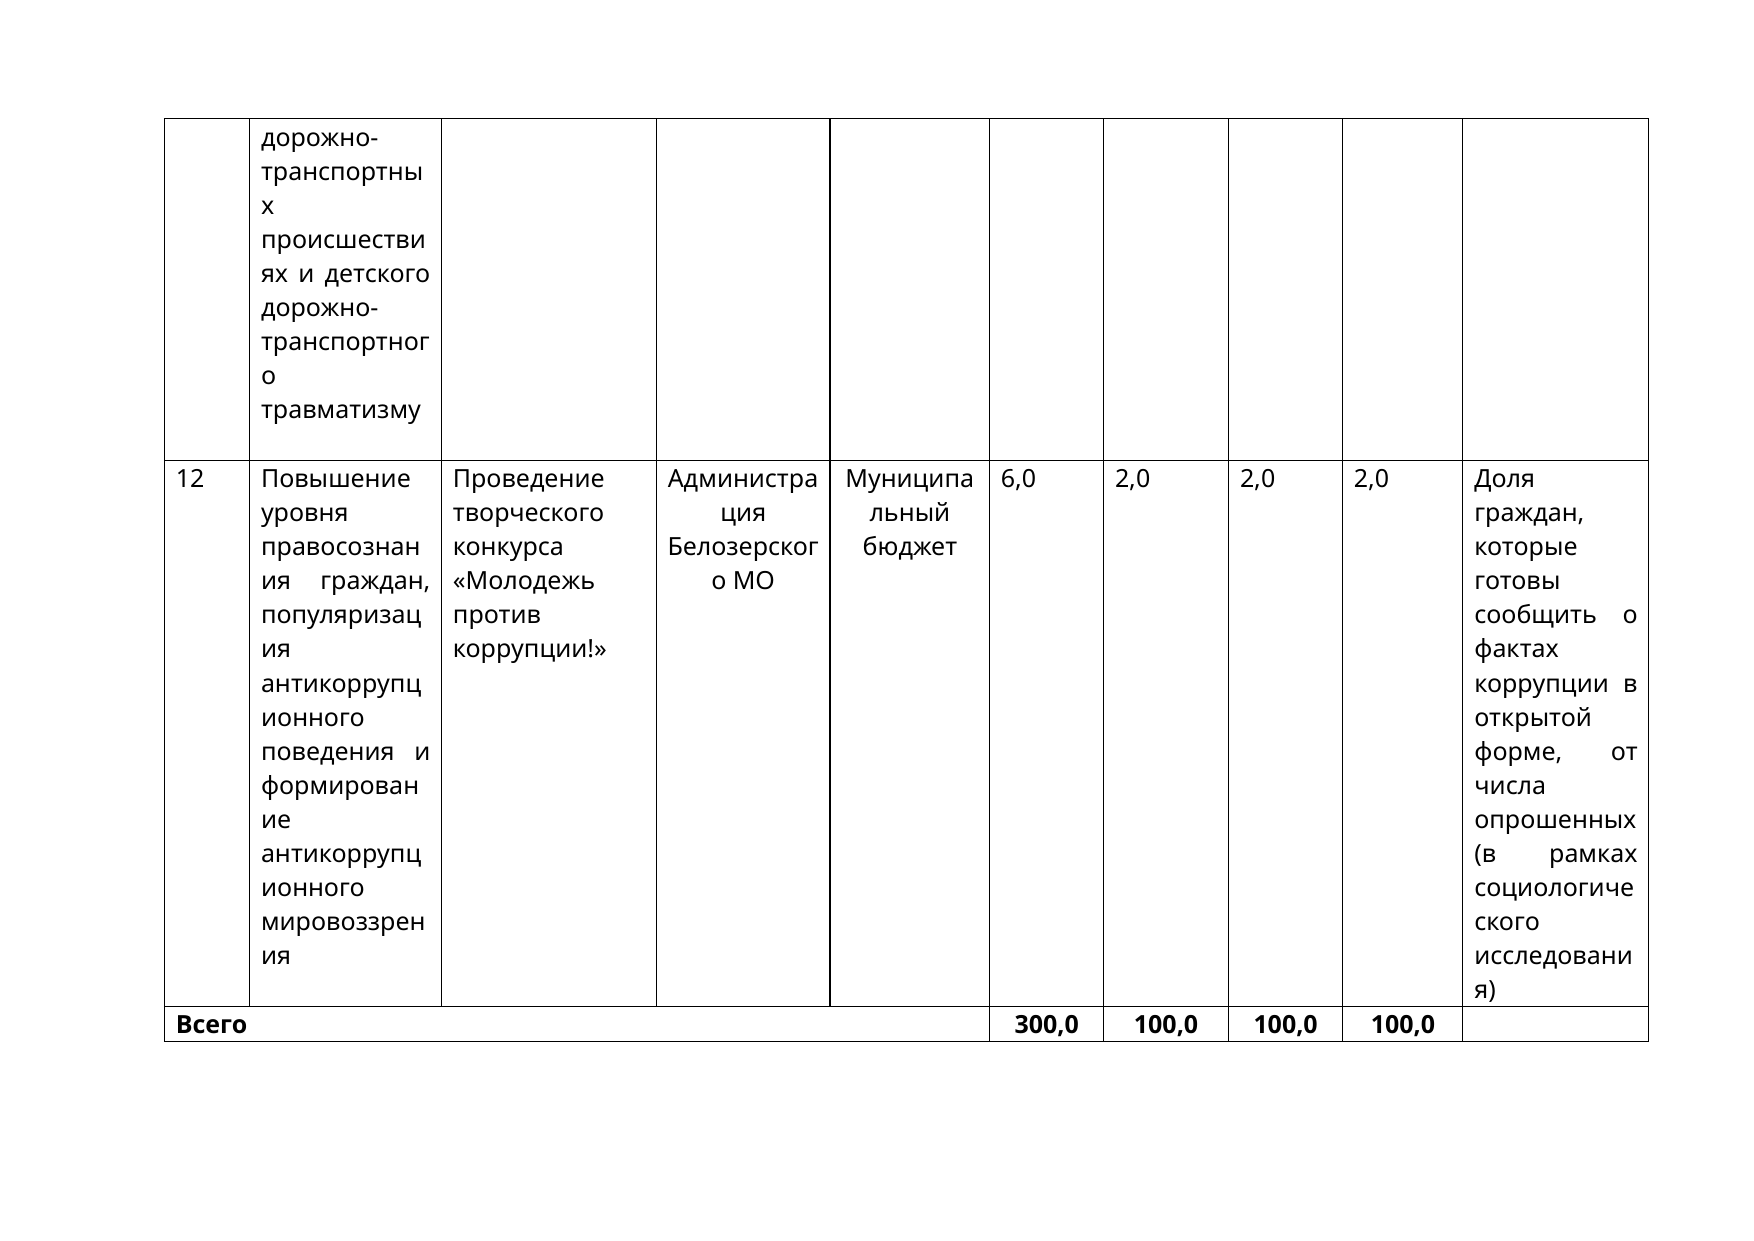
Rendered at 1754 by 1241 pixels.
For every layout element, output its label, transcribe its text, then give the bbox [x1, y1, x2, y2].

table_cell [1463, 119, 1648, 460]
table_cell [442, 119, 656, 460]
table_cell [990, 119, 1103, 460]
table_cell Администрация Белозерского МО [657, 461, 829, 1006]
table_cell [1229, 119, 1342, 460]
table_cell Муниципальный бюджет [831, 461, 989, 1006]
table_cell [1343, 119, 1462, 460]
table_cell 6,0 [990, 461, 1103, 1006]
table_cell Доля граждан, которые готовы сообщить о фактах коррупции в открытой форме, от числа опрошенных (в рамках социологического исследования) [1463, 461, 1648, 1006]
table_cell 2,0 [1104, 461, 1228, 1006]
table_cell 2,0 [1229, 461, 1342, 1006]
table_cell [831, 119, 989, 460]
table_cell 12 [165, 461, 249, 1006]
table_cell 100,0 [1343, 1007, 1462, 1041]
table_cell Проведение творческого конкурса «Молодежь против коррупции!» [442, 461, 656, 1006]
table_cell Повышение уровня правосознания граждан, популяризация антикоррупционного поведения и формирование антикоррупционного мировоззрения [250, 461, 441, 1006]
table_cell дорожно-транспортных происшествиях и детского дорожно-транспортного травматизму [250, 119, 441, 460]
table_cell 100,0 [1229, 1007, 1342, 1041]
table_cell 100,0 [1104, 1007, 1228, 1041]
table_cell [1104, 119, 1228, 460]
table_cell 2,0 [1343, 461, 1462, 1006]
table_cell Всего [165, 1007, 989, 1041]
table_cell 300,0 [990, 1007, 1103, 1041]
table_cell [165, 119, 249, 460]
table_cell [1463, 1007, 1648, 1041]
table_cell [657, 119, 829, 460]
